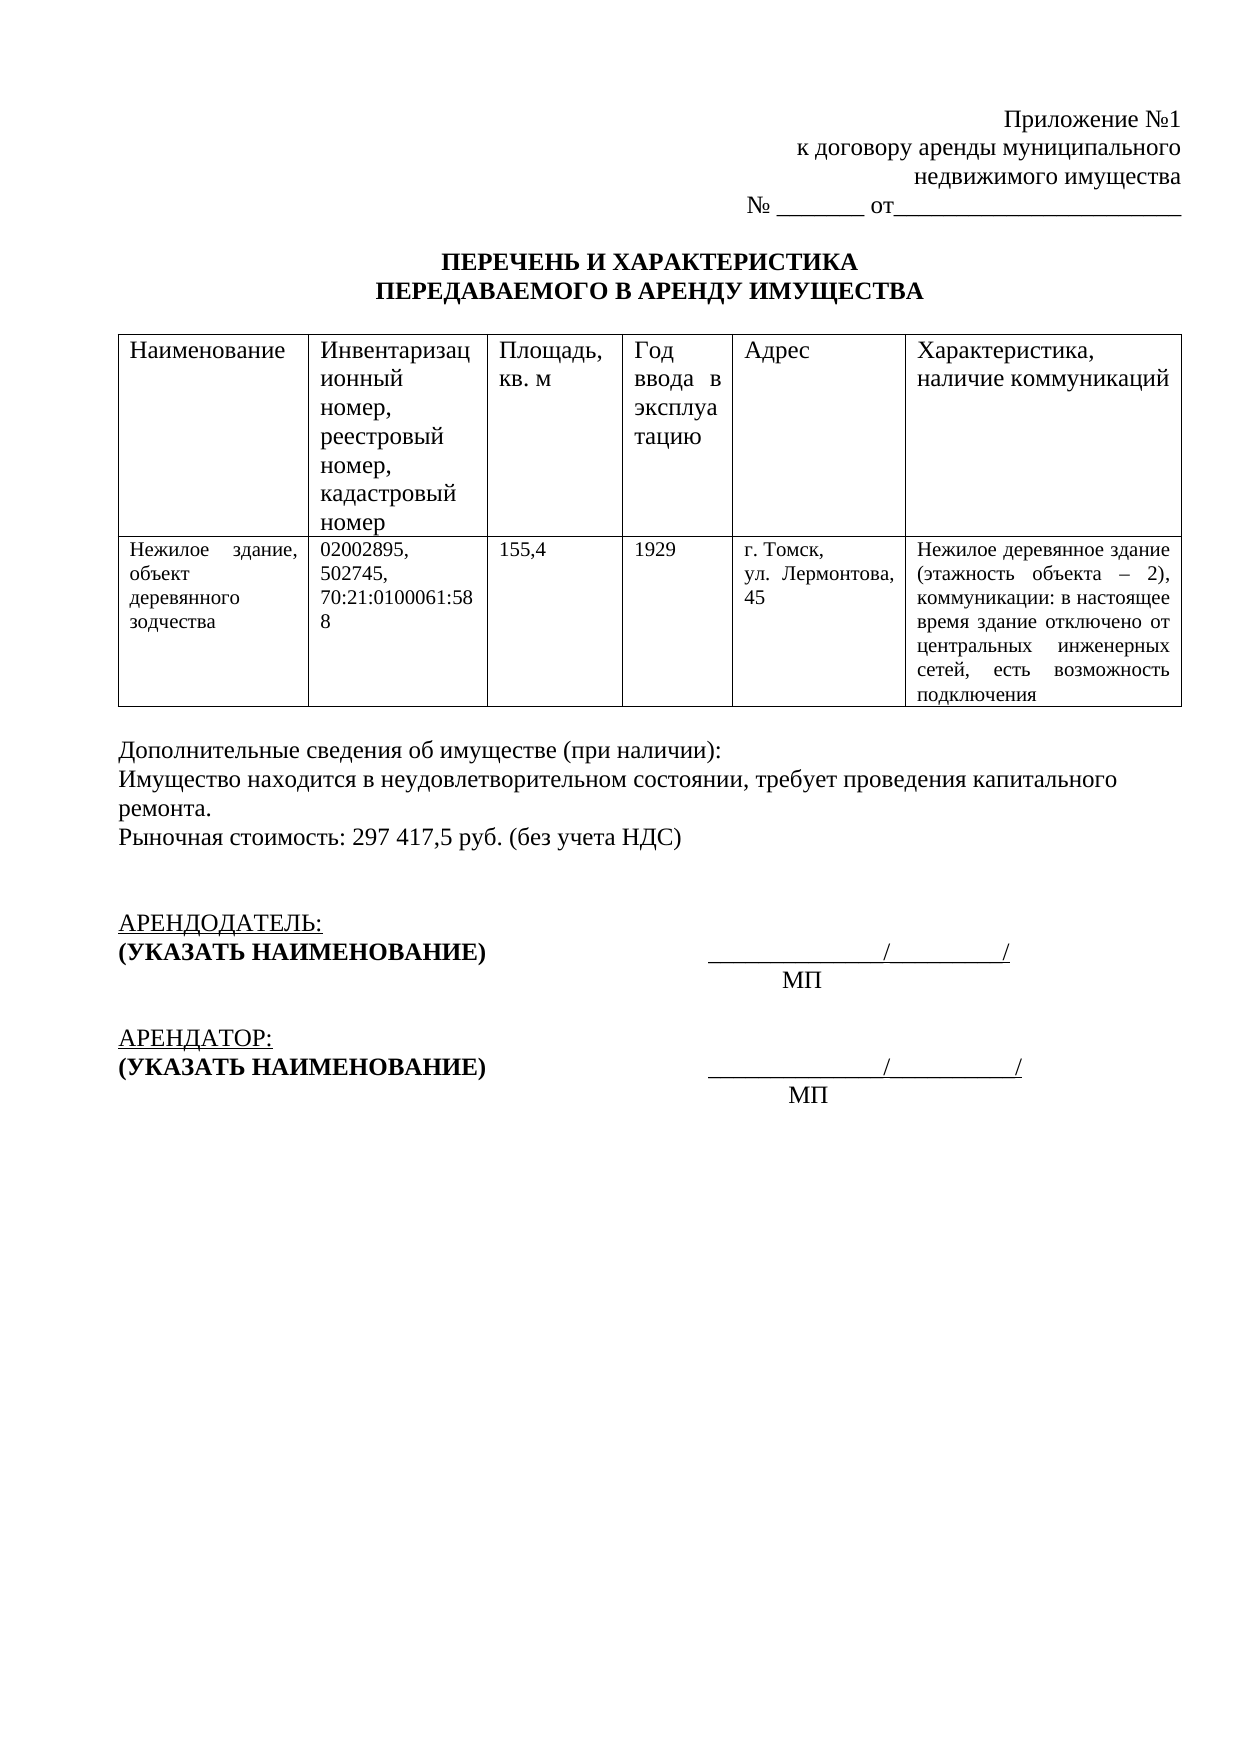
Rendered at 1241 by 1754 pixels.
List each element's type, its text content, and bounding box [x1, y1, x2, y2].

text Приложение №1 [118, 104, 1181, 132]
text Дополнительные сведения об имуществе (при наличии): [118, 735, 1181, 764]
text МП [118, 1080, 1181, 1109]
table_header Наименование [119, 335, 308, 536]
table_cell Нежилое деревянное здание (этажность объекта – 2), коммуникации: в настоящее время здание отключено от центральных инженерных сетей, есть возможность подключения [906, 537, 1181, 706]
table_cell Нежилое здание, объект деревянного зодчества [119, 537, 308, 706]
table_cell 155,4 [488, 537, 622, 706]
table_cell г. Томск, ул. Лермонтова, 45 [733, 537, 905, 706]
table_header Адрес [733, 335, 905, 536]
table_header Площадь, кв. м [488, 335, 622, 536]
text (УКАЗАТЬ НАИМЕНОВАНИЕ) ______________/_________/ [118, 937, 1181, 965]
text ПЕРЕДАВАЕМОГО В АРЕНДУ ИМУЩЕСТВА [118, 276, 1181, 305]
text Имущество находится в неудовлетворительном состоянии, требует проведения капитального ремонта. [118, 764, 1181, 822]
table_cell 02002895, 502745, 70:21:0100061:588 [309, 537, 487, 706]
table_header Год ввода в эксплуатацию [623, 335, 732, 536]
text недвижимого имущества [118, 161, 1181, 190]
table_cell 1929 [623, 537, 732, 706]
text (УКАЗАТЬ НАИМЕНОВАНИЕ) ______________/__________/ [118, 1052, 1181, 1080]
text МП [118, 965, 1181, 994]
text № _______ от_______________________ [118, 190, 1181, 219]
text АРЕНДАТОР: [118, 1023, 1181, 1052]
text к договору аренды муниципального [118, 132, 1181, 161]
text Рыночная стоимость: 297 417,5 руб. (без учета НДС) [118, 822, 1181, 850]
text ПЕРЕЧЕНЬ И ХАРАКТЕРИСТИКА [118, 247, 1181, 276]
table_header Инвентаризационный номер, реестровый номер, кадастровый номер [309, 335, 487, 536]
text АРЕНДОДАТЕЛЬ: [118, 908, 1181, 937]
table_header Характеристика, наличие коммуникаций [906, 335, 1181, 536]
